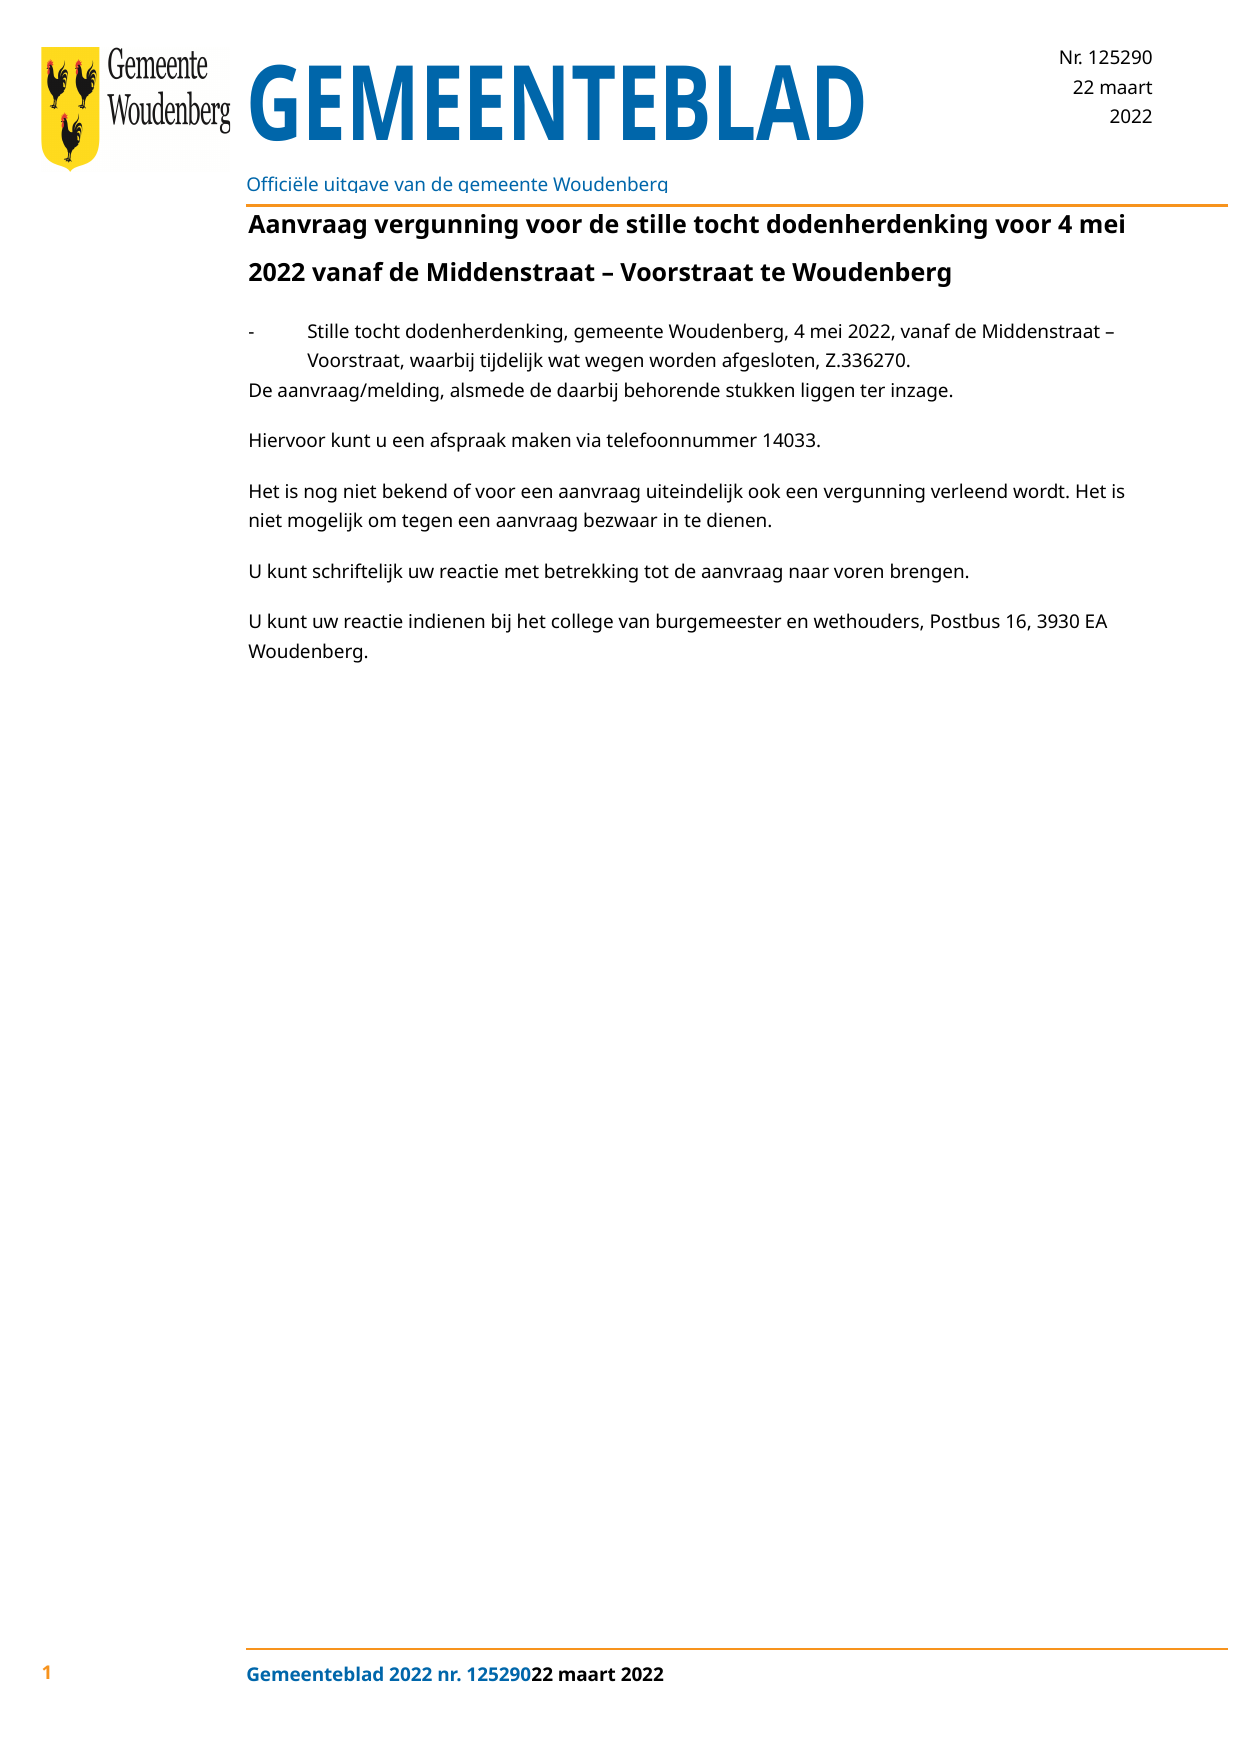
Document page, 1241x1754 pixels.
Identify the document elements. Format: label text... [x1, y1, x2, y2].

text Aanvraag vergunning voor de stille tocht dodenherdenking voor 4 mei 2022 vanaf de Middenstraat – Voorstraat te Woudenberg [248, 207, 1152, 288]
text Hiervoor kunt u een afspraak maken via telefoonnummer 14033. [248, 427, 1152, 453]
list Stille tocht dodenherdenking, gemeente Woudenberg, 4 mei 2022, vanaf de Middenstraat – Voorstraat, waarbij tijdelijk wat wegen worden afgesloten, Z.336270. [248, 318, 1152, 373]
text De aanvraag/melding, alsmede de daarbij behorende stukken liggen ter inzage. [248, 377, 1152, 403]
picture [41, 47, 231, 172]
text U kunt uw reactie indienen bij het college van burgemeester en wethouders, Postbus 16, 3930 EA Woudenberg. [248, 608, 1152, 664]
text Het is nog niet bekend of voor een aanvraag uiteindelijk ook een vergunning verleend wordt. Het is niet mogelijk om tegen een aanvraag bezwaar in te dienen. [248, 478, 1152, 533]
text U kunt schriftelijk uw reactie met betrekking tot de aanvraag naar voren brengen. [248, 558, 1152, 584]
